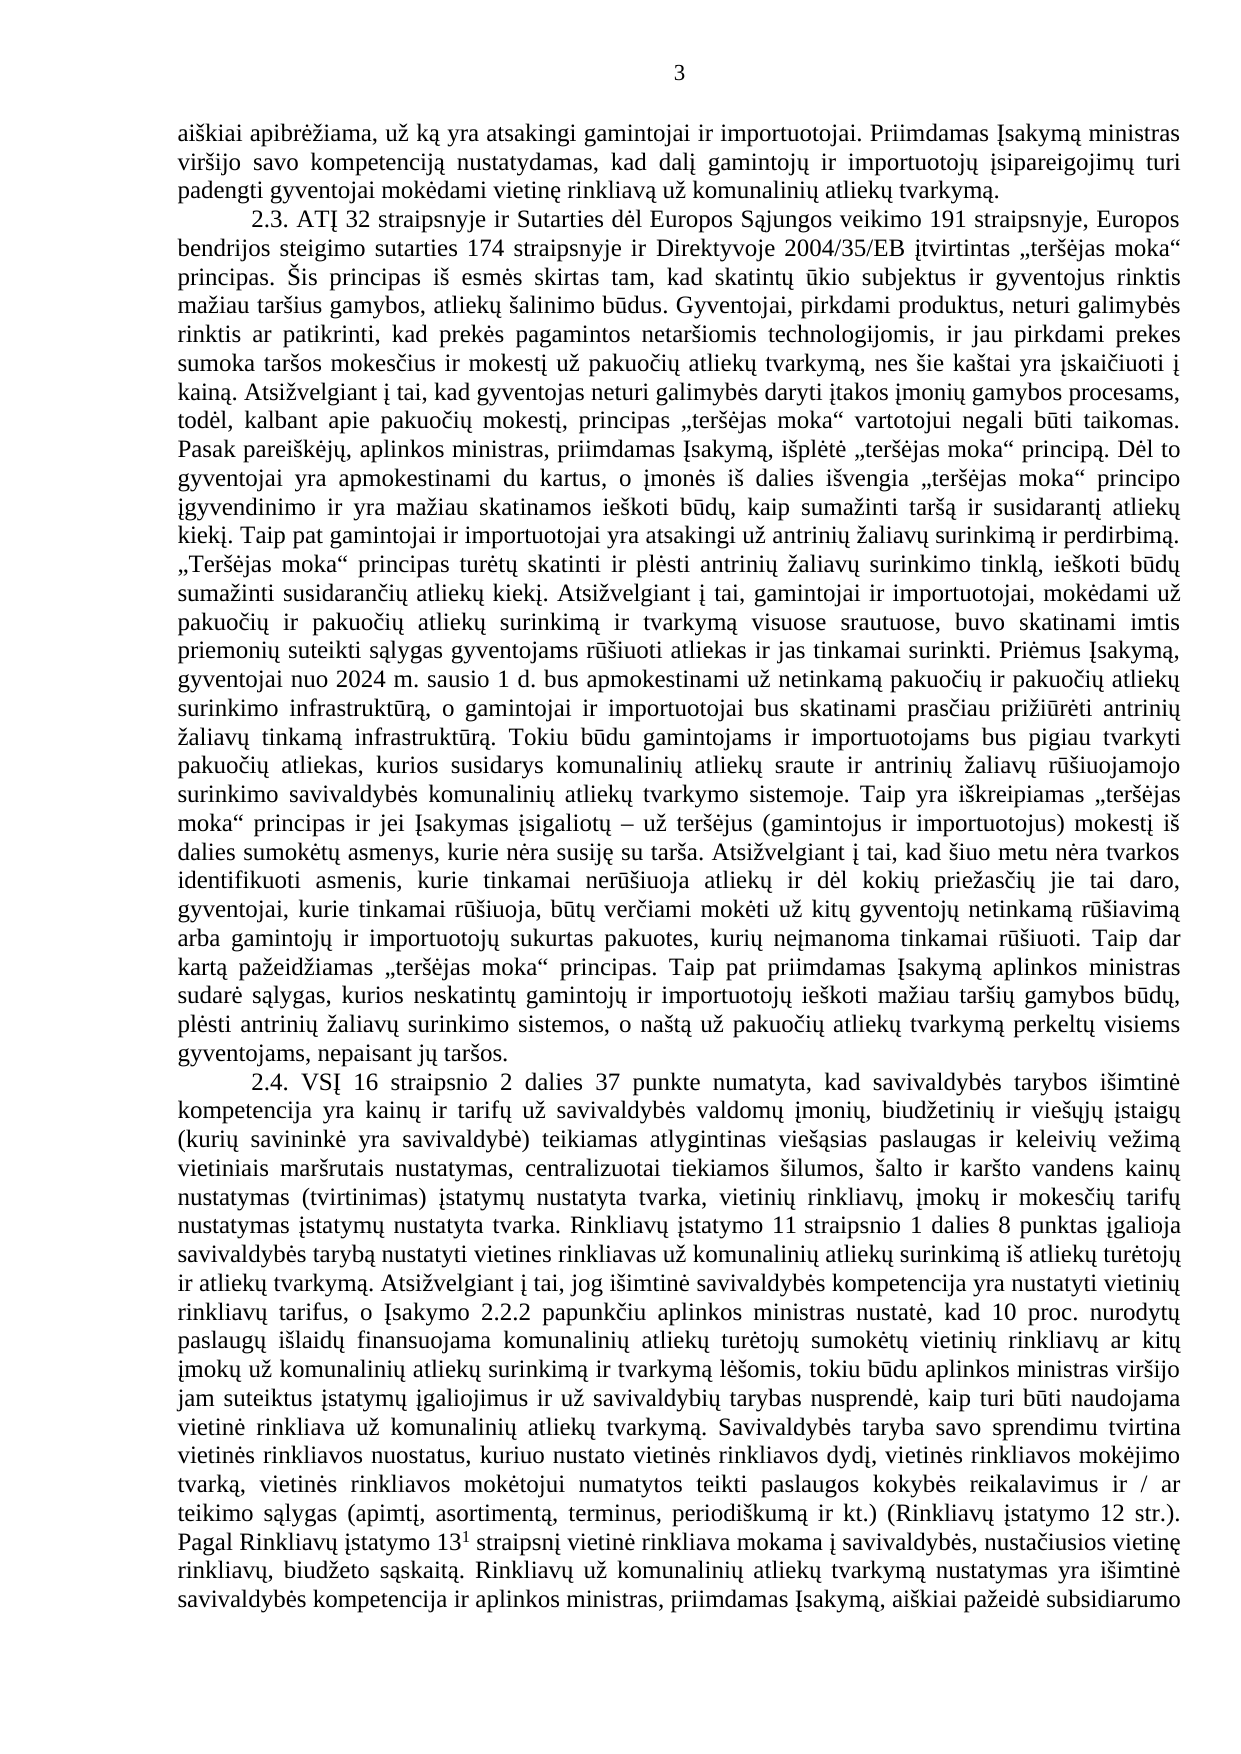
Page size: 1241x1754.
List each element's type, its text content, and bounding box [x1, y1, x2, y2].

text 2.4. VSĮ 16 straipsnio 2 dalies 37 punkte numatyta, kad savivaldybės tarybos išimtinė kompetencija yra kainų ir tarifų už savivaldybės valdomų įmonių, biudžetinių ir viešųjų įstaigų (kurių savininkė yra savivaldybė) teikiamas atlygintinas viešąsias paslaugas ir keleivių vežimą vietiniais maršrutais nustatymas, centralizuotai tiekiamos šilumos, šalto ir karšto vandens kainų nustatymas (tvirtinimas) įstatymų nustatyta tvarka, vietinių rinkliavų, įmokų ir mokesčių tarifų nustatymas įstatymų nustatyta tvarka. Rinkliavų įstatymo 11 straipsnio 1 dalies 8 punktas įgalioja savivaldybės tarybą nustatyti vietines rinkliavas už komunalinių atliekų surinkimą iš atliekų turėtojų ir atliekų tvarkymą. Atsižvelgiant į tai, jog išimtinė savivaldybės kompetencija yra nustatyti vietinių rinkliavų tarifus, o Įsakymo 2.2.2 papunkčiu aplinkos ministras nustatė, kad 10 proc. nurodytų paslaugų išlaidų finansuojama komunalinių atliekų turėtojų sumokėtų vietinių rinkliavų ar kitų įmokų už komunalinių atliekų surinkimą ir tvarkymą lėšomis, tokiu būdu aplinkos ministras viršijo jam suteiktus įstatymų įgaliojimus ir už savivaldybių tarybas nusprendė, kaip turi būti naudojama vietinė rinkliava už komunalinių atliekų tvarkymą. Savivaldybės taryba savo sprendimu tvirtina vietinės rinkliavos nuostatus, kuriuo nustato vietinės rinkliavos dydį, vietinės rinkliavos mokėjimo tvarką, vietinės rinkliavos mokėtojui numatytos teikti paslaugos kokybės reikalavimus ir / ar teikimo sąlygas (apimtį, asortimentą, terminus, periodiškumą ir kt.) (Rinkliavų įstatymo 12 str.). Pagal Rinkliavų įstatymo 131 straipsnį vietinė rinkliava mokama į savivaldybės, nustačiusios vietinę rinkliavų, biudžeto sąskaitą. Rinkliavų už komunalinių atliekų tvarkymą nustatymas yra išimtinė savivaldybės kompetencija ir aplinkos ministras, priimdamas Įsakymą, aiškiai pažeidė subsidiarumo [177, 1067, 1181, 1613]
text aiškiai apibrėžiama, už ką yra atsakingi gamintojai ir importuotojai. Priimdamas Įsakymą ministras viršijo savo kompetenciją nustatydamas, kad dalį gamintojų ir importuotojų įsipareigojimų turi padengti gyventojai mokėdami vietinę rinkliavą už komunalinių atliekų tvarkymą. [177, 118, 1181, 204]
text 2.3. ATĮ 32 straipsnyje ir Sutarties dėl Europos Sąjungos veikimo 191 straipsnyje, Europos bendrijos steigimo sutarties 174 straipsnyje ir Direktyvoje 2004/35/EB įtvirtintas „teršėjas moka“ principas. Šis principas iš esmės skirtas tam, kad skatintų ūkio subjektus ir gyventojus rinktis mažiau taršius gamybos, atliekų šalinimo būdus. Gyventojai, pirkdami produktus, neturi galimybės rinktis ar patikrinti, kad prekės pagamintos netaršiomis technologijomis, ir jau pirkdami prekes sumoka taršos mokesčius ir mokestį už pakuočių atliekų tvarkymą, nes šie kaštai yra įskaičiuoti į kainą. Atsižvelgiant į tai, kad gyventojas neturi galimybės daryti įtakos įmonių gamybos procesams, todėl, kalbant apie pakuočių mokestį, principas „teršėjas moka“ vartotojui negali būti taikomas. Pasak pareiškėjų, aplinkos ministras, priimdamas Įsakymą, išplėtė „teršėjas moka“ principą. Dėl to gyventojai yra apmokestinami du kartus, o įmonės iš dalies išvengia „teršėjas moka“ principo įgyvendinimo ir yra mažiau skatinamos ieškoti būdų, kaip sumažinti taršą ir susidarantį atliekų kiekį. Taip pat gamintojai ir importuotojai yra atsakingi už antrinių žaliavų surinkimą ir perdirbimą. „Teršėjas moka“ principas turėtų skatinti ir plėsti antrinių žaliavų surinkimo tinklą, ieškoti būdų sumažinti susidarančių atliekų kiekį. Atsižvelgiant į tai, gamintojai ir importuotojai, mokėdami už pakuočių ir pakuočių atliekų surinkimą ir tvarkymą visuose srautuose, buvo skatinami imtis priemonių suteikti sąlygas gyventojams rūšiuoti atliekas ir jas tinkamai surinkti. Priėmus Įsakymą, gyventojai nuo 2024 m. sausio 1 d. bus apmokestinami už netinkamą pakuočių ir pakuočių atliekų surinkimo infrastruktūrą, o gamintojai ir importuotojai bus skatinami prasčiau prižiūrėti antrinių žaliavų tinkamą infrastruktūrą. Tokiu būdu gamintojams ir importuotojams bus pigiau tvarkyti pakuočių atliekas, kurios susidarys komunalinių atliekų sraute ir antrinių žaliavų rūšiuojamojo surinkimo savivaldybės komunalinių atliekų tvarkymo sistemoje. Taip yra iškreipiamas „teršėjas moka“ principas ir jei Įsakymas įsigaliotų – už teršėjus (gamintojus ir importuotojus) mokestį iš dalies sumokėtų asmenys, kurie nėra susiję su tarša. Atsižvelgiant į tai, kad šiuo metu nėra tvarkos identifikuoti asmenis, kurie tinkamai nerūšiuoja atliekų ir dėl kokių priežasčių jie tai daro, gyventojai, kurie tinkamai rūšiuoja, būtų verčiami mokėti už kitų gyventojų netinkamą rūšiavimą arba gamintojų ir importuotojų sukurtas pakuotes, kurių neįmanoma tinkamai rūšiuoti. Taip dar kartą pažeidžiamas „teršėjas moka“ principas. Taip pat priimdamas Įsakymą aplinkos ministras sudarė sąlygas, kurios neskatintų gamintojų ir importuotojų ieškoti mažiau taršių gamybos būdų, plėsti antrinių žaliavų surinkimo sistemos, o naštą už pakuočių atliekų tvarkymą perkeltų visiems gyventojams, nepaisant jų taršos. [177, 204, 1181, 1067]
